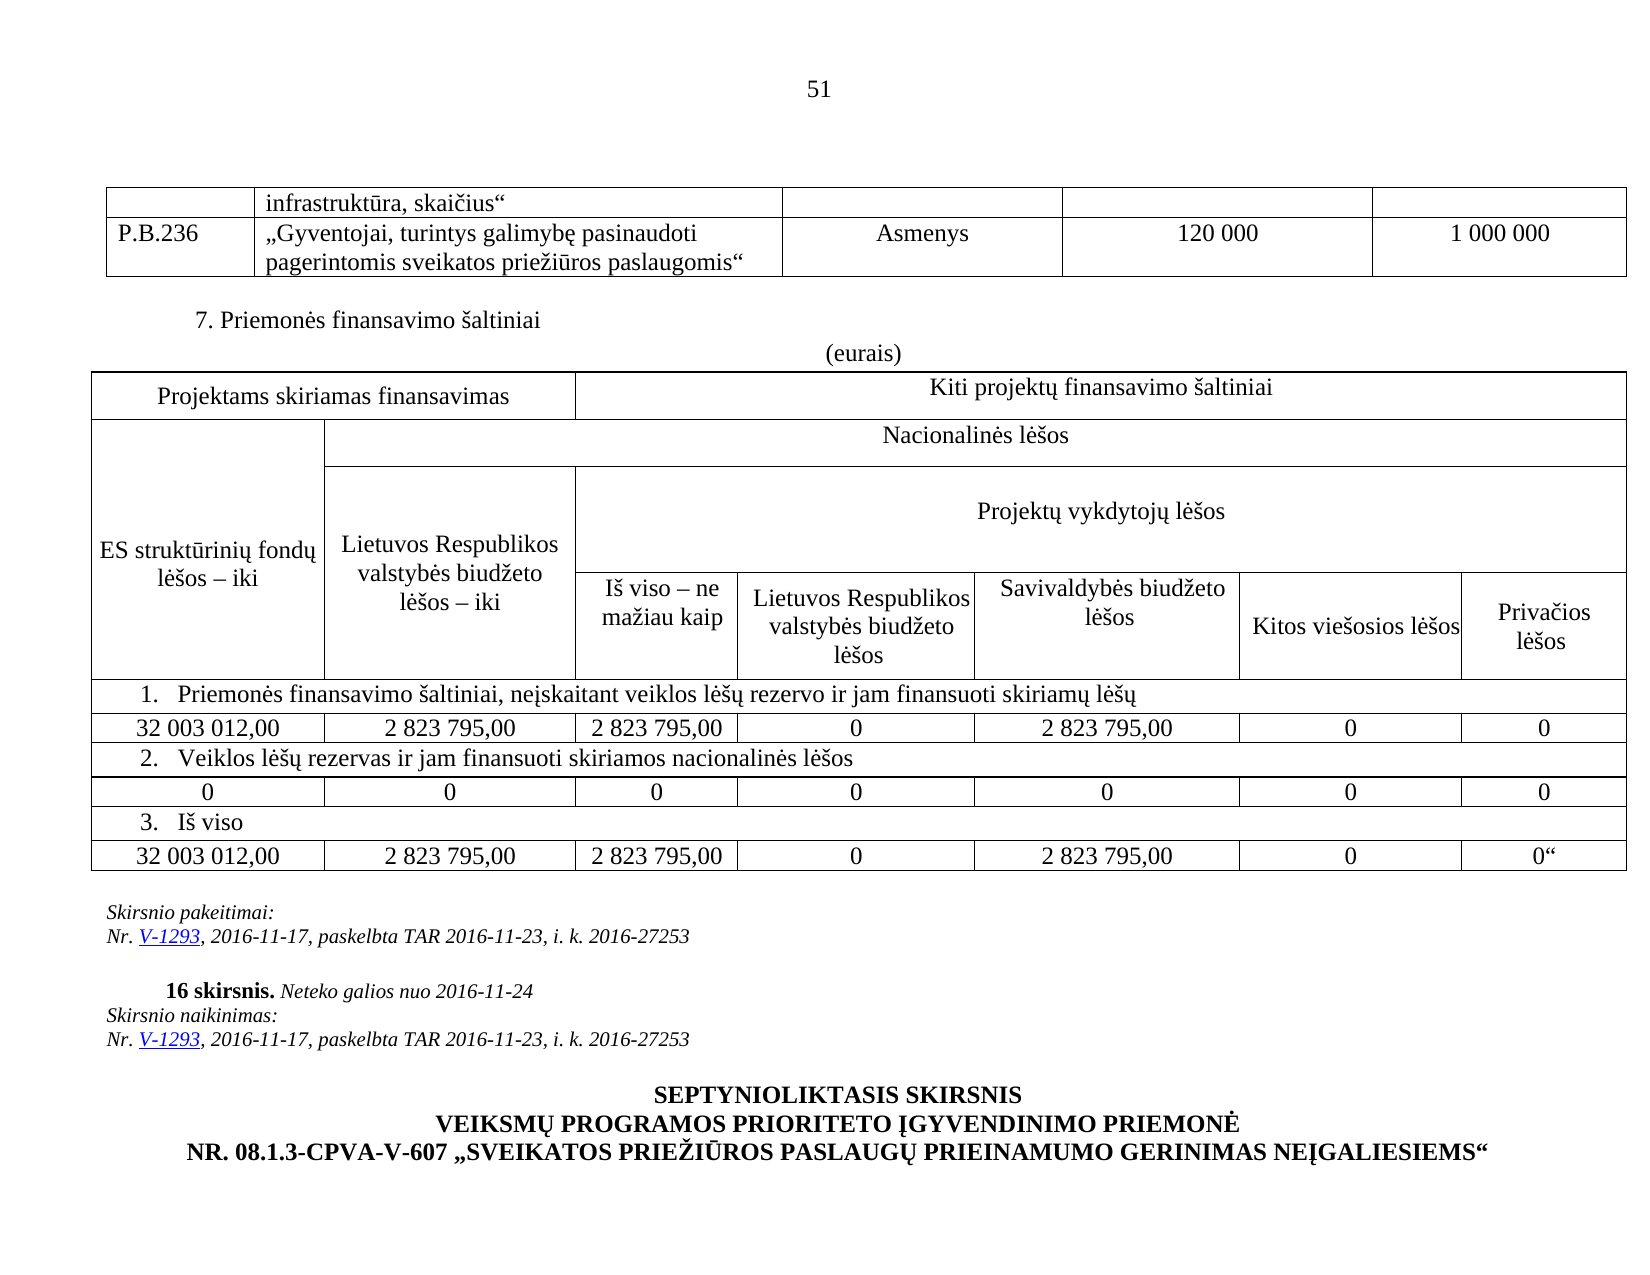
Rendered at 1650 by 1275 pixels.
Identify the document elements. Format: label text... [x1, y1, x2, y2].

table_cell 0“ [1462, 841, 1626, 870]
table_cell 0 [1240, 841, 1461, 870]
table_cell 2 823 795,00 [975, 841, 1239, 870]
text Skirsnio pakeitimai: [106, 900, 1532, 924]
table_cell 0 [738, 841, 974, 870]
table_cell 3. Iš viso [92, 807, 1626, 840]
table_cell 0 [1240, 778, 1461, 806]
table_header Projektams skiriamas finansavimas [92, 373, 575, 419]
table_cell 0 [738, 714, 974, 742]
table_cell 0 [1240, 714, 1461, 742]
table_cell Savivaldybės biudžeto lėšos [975, 573, 1239, 678]
text (eurais) [195, 338, 1532, 367]
table_cell 2 823 795,00 [975, 714, 1239, 742]
table_cell 0 [576, 778, 737, 806]
table_cell Projektų vykdytojų lėšos [576, 467, 1626, 572]
table_cell 0 [738, 778, 974, 806]
table_cell [1063, 188, 1372, 217]
text SEPTYNIOLIKTASIS SKIRSNIS [144, 1080, 1532, 1109]
table_cell 32 003 012,00 [92, 841, 324, 870]
table_cell P.B.236 [107, 218, 254, 276]
table_cell 2. Veiklos lėšų rezervas ir jam finansuoti skiriamos nacionalinės lėšos [92, 743, 1626, 776]
table_cell 2 823 795,00 [325, 714, 575, 742]
table_cell Lietuvos Respublikos valstybės biudžeto lėšos – iki [325, 467, 575, 678]
table_cell 32 003 012,00 [92, 714, 324, 742]
table_cell 2 823 795,00 [325, 841, 575, 870]
table_cell [1373, 188, 1626, 217]
table_cell Kitos viešosios lėšos [1240, 573, 1461, 678]
table_cell 2 823 795,00 [576, 841, 737, 870]
table_cell 0 [1462, 714, 1626, 742]
text VEIKSMŲ PROGRAMOS PRIORITETO ĮGYVENDINIMO PRIEMONĖ [144, 1109, 1532, 1137]
text NR. 08.1.3-CPVA-V-607 „SVEIKATOS PRIEŽIŪROS PASLAUGŲ PRIEINAMUMO GERINIMAS NEĮGALIESIEMS“ [144, 1137, 1532, 1166]
table_cell Nacionalinės lėšos [325, 420, 1626, 466]
table_cell infrastruktūra, skaičius“ [255, 188, 782, 217]
table_cell [107, 188, 254, 217]
text Skirsnio naikinimas: [106, 1003, 1532, 1027]
text 7. Priemonės finansavimo šaltiniai [195, 305, 1532, 334]
table_cell 0 [92, 778, 324, 806]
text Nr. V-1293, 2016-11-17, paskelbta TAR 2016-11-23, i. k. 2016-27253 [106, 924, 1532, 948]
table_header Kiti projektų finansavimo šaltiniai [576, 373, 1626, 419]
text Nr. V-1293, 2016-11-17, paskelbta TAR 2016-11-23, i. k. 2016-27253 [106, 1027, 1532, 1051]
table_cell „Gyventojai, turintys galimybę pasinaudoti pagerintomis sveikatos priežiūros paslaugomis“ [255, 218, 782, 276]
table_cell Asmenys [783, 218, 1062, 276]
table_cell 0 [325, 778, 575, 806]
table_cell [783, 188, 1062, 217]
table_cell Iš viso – ne mažiau kaip [576, 573, 737, 678]
table_cell ES struktūrinių fondų lėšos – iki [92, 420, 324, 678]
table_cell 1 000 000 [1373, 218, 1626, 276]
table_cell 0 [1462, 778, 1626, 806]
text 16 skirsnis. Neteko galios nuo 2016-11-24 [106, 977, 1532, 1003]
table_cell 1. Priemonės finansavimo šaltiniai, neįskaitant veiklos lėšų rezervo ir jam finansuoti skiriamų lėšų [92, 680, 1626, 712]
table_cell 0 [975, 778, 1239, 806]
table_cell Privačios lėšos [1462, 573, 1626, 678]
table_cell 120 000 [1063, 218, 1372, 276]
table_cell Lietuvos Respublikos valstybės biudžeto lėšos [738, 573, 974, 678]
table_cell 2 823 795,00 [576, 714, 737, 742]
